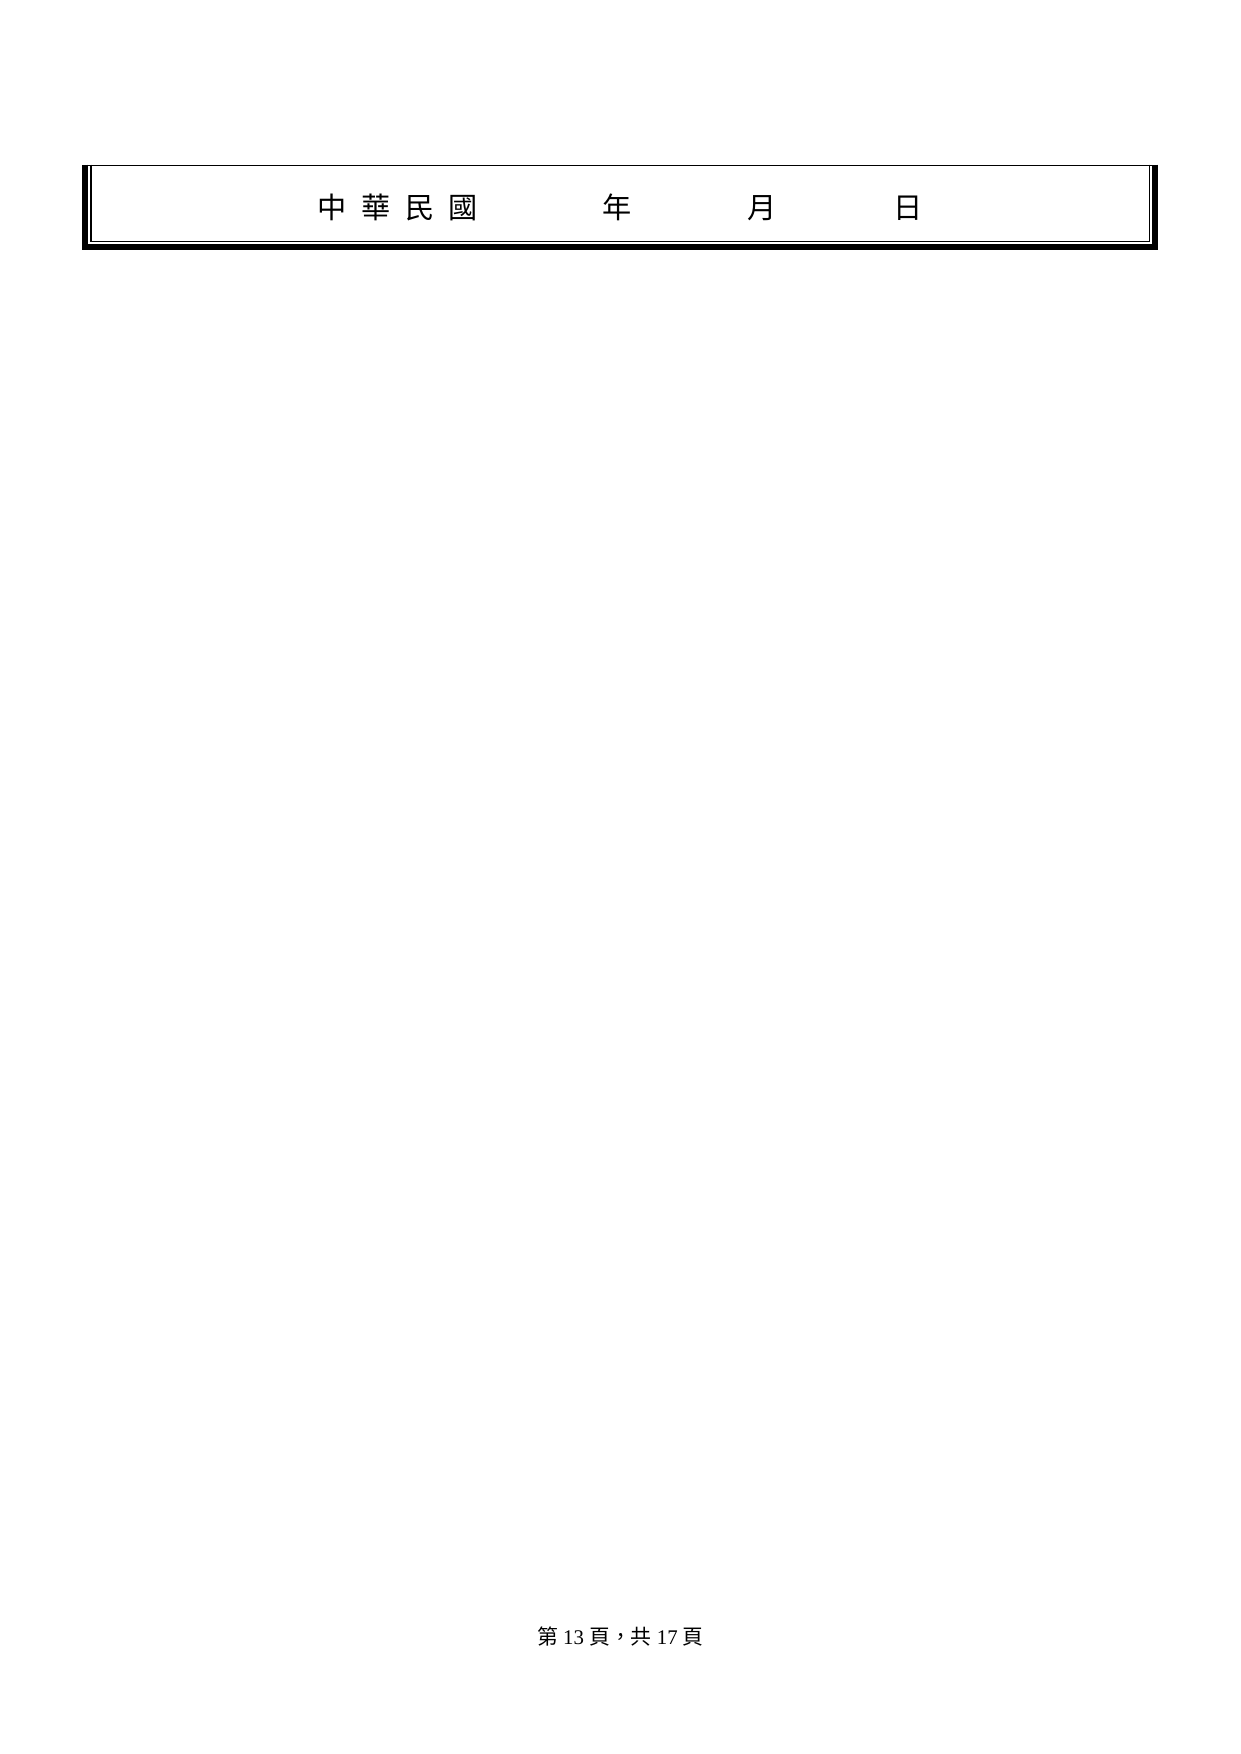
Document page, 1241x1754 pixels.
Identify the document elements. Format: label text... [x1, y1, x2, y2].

table_cell 中 華 民 國 年 月 日 [92, 166, 1149, 241]
